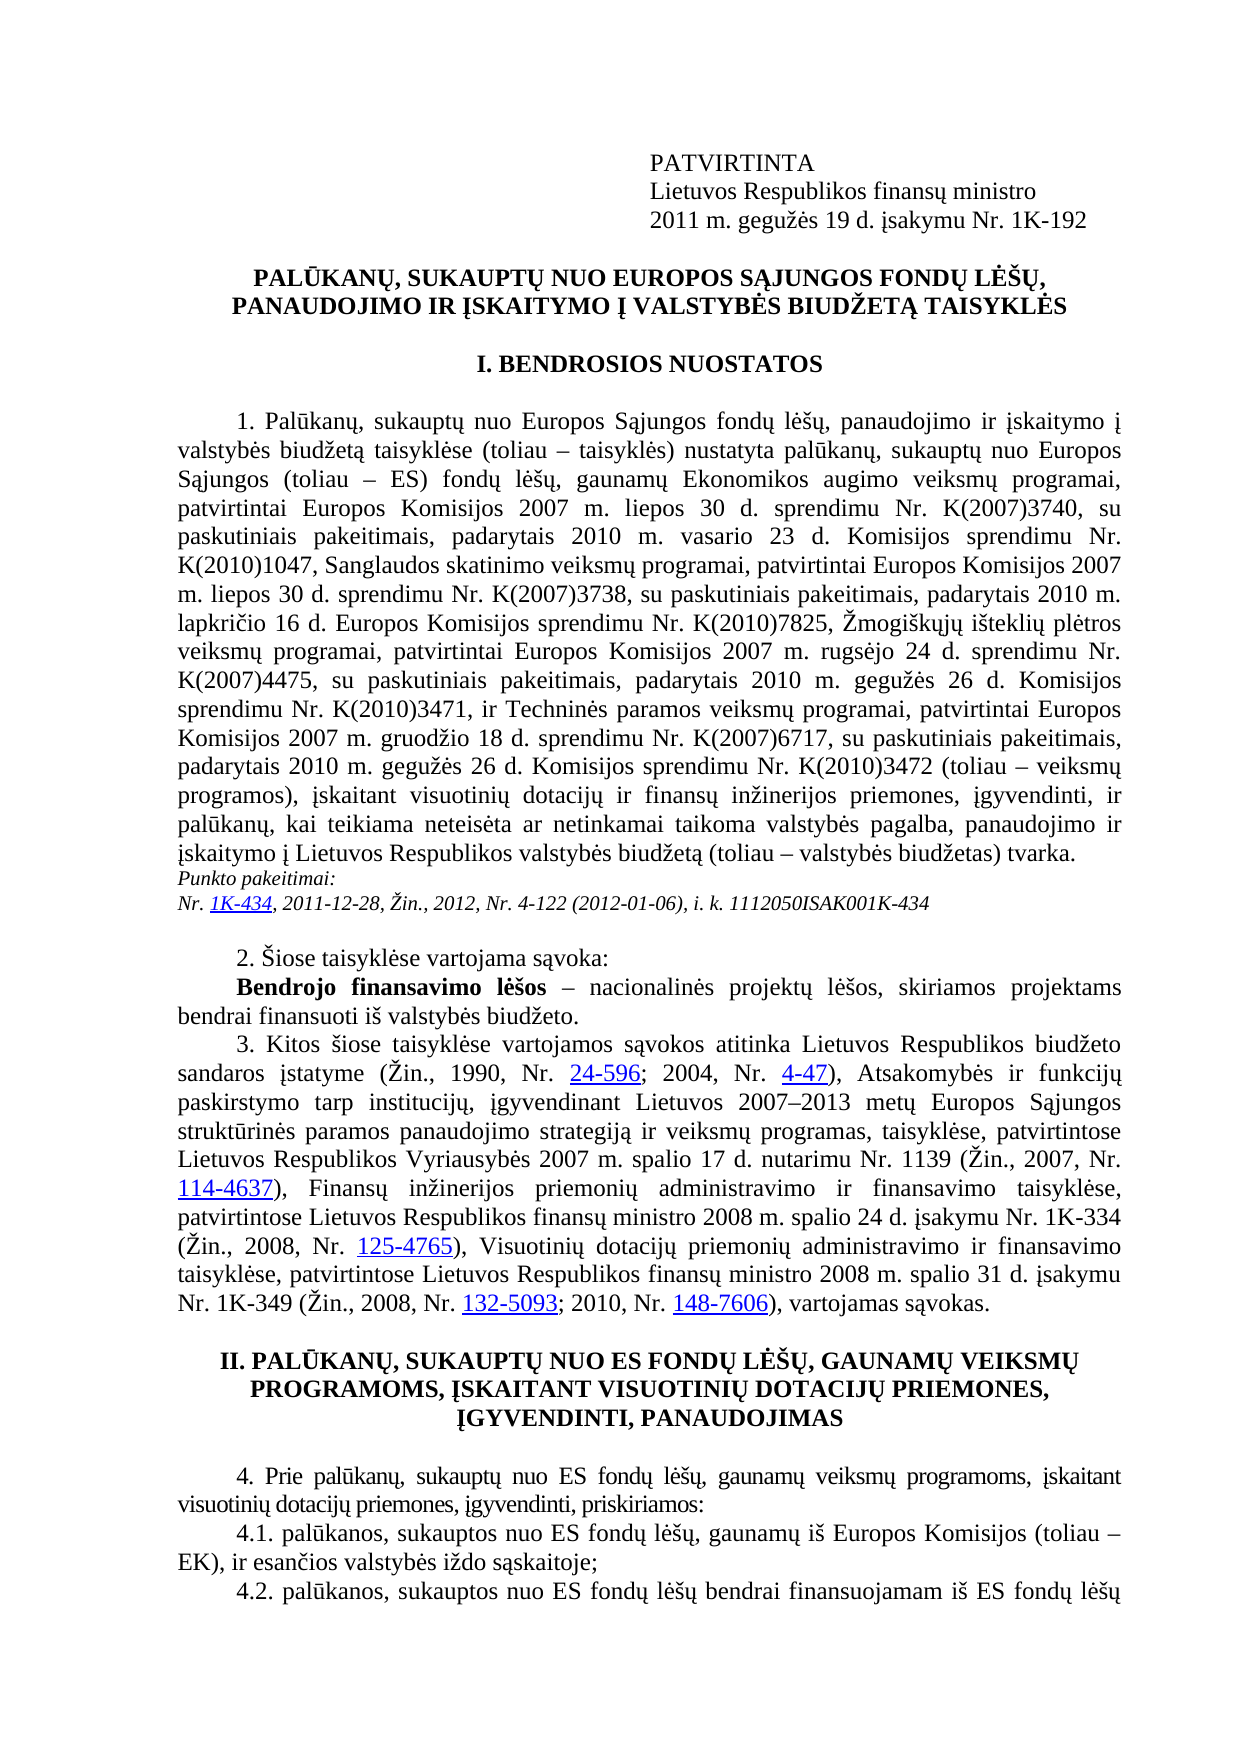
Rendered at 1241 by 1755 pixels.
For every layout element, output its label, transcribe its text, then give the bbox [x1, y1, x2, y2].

text I. BENDROSIOS NUOSTATOS [177, 349, 1122, 378]
text II. PALŪKANŲ, SUKAUPTŲ NUO ES FONDŲ LĖŠŲ, GAUNAMŲ VEIKSMŲ PROGRAMOMS, ĮSKAITANT VISUOTINIŲ DOTACIJŲ PRIEMONES, ĮGYVENDINTI, PANAUDOJIMAS [177, 1346, 1122, 1432]
text 1. Palūkanų, sukauptų nuo Europos Sąjungos fondų lėšų, panaudojimo ir įskaitymo į valstybės biudžetą taisyklėse (toliau – taisyklės) nustatyta palūkanų, sukauptų nuo Europos Sąjungos (toliau – ES) fondų lėšų, gaunamų Ekonomikos augimo veiksmų programai, patvirtintai Europos Komisijos 2007 m. liepos 30 d. sprendimu Nr. K(2007)3740, su paskutiniais pakeitimais, padarytais 2010 m. vasario 23 d. Komisijos sprendimu Nr. K(2010)1047, Sanglaudos skatinimo veiksmų programai, patvirtintai Europos Komisijos 2007 m. liepos 30 d. sprendimu Nr. K(2007)3738, su paskutiniais pakeitimais, padarytais 2010 m. lapkričio 16 d. Europos Komisijos sprendimu Nr. K(2010)7825, Žmogiškųjų išteklių plėtros veiksmų programai, patvirtintai Europos Komisijos 2007 m. rugsėjo 24 d. sprendimu Nr. K(2007)4475, su paskutiniais pakeitimais, padarytais 2010 m. gegužės 26 d. Komisijos sprendimu Nr. K(2010)3471, ir Techninės paramos veiksmų programai, patvirtintai Europos Komisijos 2007 m. gruodžio 18 d. sprendimu Nr. K(2007)6717, su paskutiniais pakeitimais, padarytais 2010 m. gegužės 26 d. Komisijos sprendimu Nr. K(2010)3472 (toliau – veiksmų programos), įskaitant visuotinių dotacijų ir finansų inžinerijos priemones, įgyvendinti, ir palūkanų, kai teikiama neteisėta ar netinkamai taikoma valstybės pagalba, panaudojimo ir įskaitymo į Lietuvos Respublikos valstybės biudžetą (toliau – valstybės biudžetas) tvarka. [177, 406, 1122, 866]
text Bendrojo finansavimo lėšos – nacionalinės projektų lėšos, skiriamos projektams bendrai finansuoti iš valstybės biudžeto. [177, 972, 1122, 1029]
text 4.1. palūkanos, sukauptos nuo ES fondų lėšų, gaunamų iš Europos Komisijos (toliau – EK), ir esančios valstybės iždo sąskaitoje; [177, 1518, 1122, 1576]
text 4. Prie palūkanų, sukauptų nuo ES fondų lėšų, gaunamų veiksmų programoms, įskaitant visuotinių dotacijų priemones, įgyvendinti, priskiriamos: [177, 1461, 1122, 1518]
text Punkto pakeitimai: [177, 866, 1122, 890]
text PALŪKANŲ, SUKAUPTŲ NUO EUROPOS SĄJUNGOS FONDŲ LĖŠŲ, PANAUDOJIMO IR ĮSKAITYMO Į VALSTYBĖS BIUDŽETĄ TAISYKLĖS [177, 263, 1122, 320]
text 2011 m. gegužės 19 d. įsakymu Nr. 1K-192 [649, 205, 1122, 234]
text 3. Kitos šiose taisyklėse vartojamos sąvokos atitinka Lietuvos Respublikos biudžeto sandaros įstatyme (Žin., 1990, Nr. 24-596; 2004, Nr. 4-47), Atsakomybės ir funkcijų paskirstymo tarp institucijų, įgyvendinant Lietuvos 2007–2013 metų Europos Sąjungos struktūrinės paramos panaudojimo strategiją ir veiksmų programas, taisyklėse, patvirtintose Lietuvos Respublikos Vyriausybės 2007 m. spalio 17 d. nutarimu Nr. 1139 (Žin., 2007, Nr. 114-4637), Finansų inžinerijos priemonių administravimo ir finansavimo taisyklėse, patvirtintose Lietuvos Respublikos finansų ministro 2008 m. spalio 24 d. įsakymu Nr. 1K-334 (Žin., 2008, Nr. 125-4765), Visuotinių dotacijų priemonių administravimo ir finansavimo taisyklėse, patvirtintose Lietuvos Respublikos finansų ministro 2008 m. spalio 31 d. įsakymu Nr. 1K-349 (Žin., 2008, Nr. 132-5093; 2010, Nr. 148-7606), vartojamas sąvokas. [177, 1029, 1122, 1317]
text Lietuvos Respublikos finansų ministro [649, 176, 1122, 205]
text 4.2. palūkanos, sukauptos nuo ES fondų lėšų bendrai finansuojamam iš ES fondų lėšų [177, 1576, 1122, 1604]
text PATVIRTINTA [649, 148, 1122, 176]
text Nr. 1K-434, 2011-12-28, Žin., 2012, Nr. 4-122 (2012-01-06), i. k. 1112050ISAK001K-434 [177, 890, 1122, 914]
text 2. Šiose taisyklėse vartojama sąvoka: [177, 943, 1122, 972]
